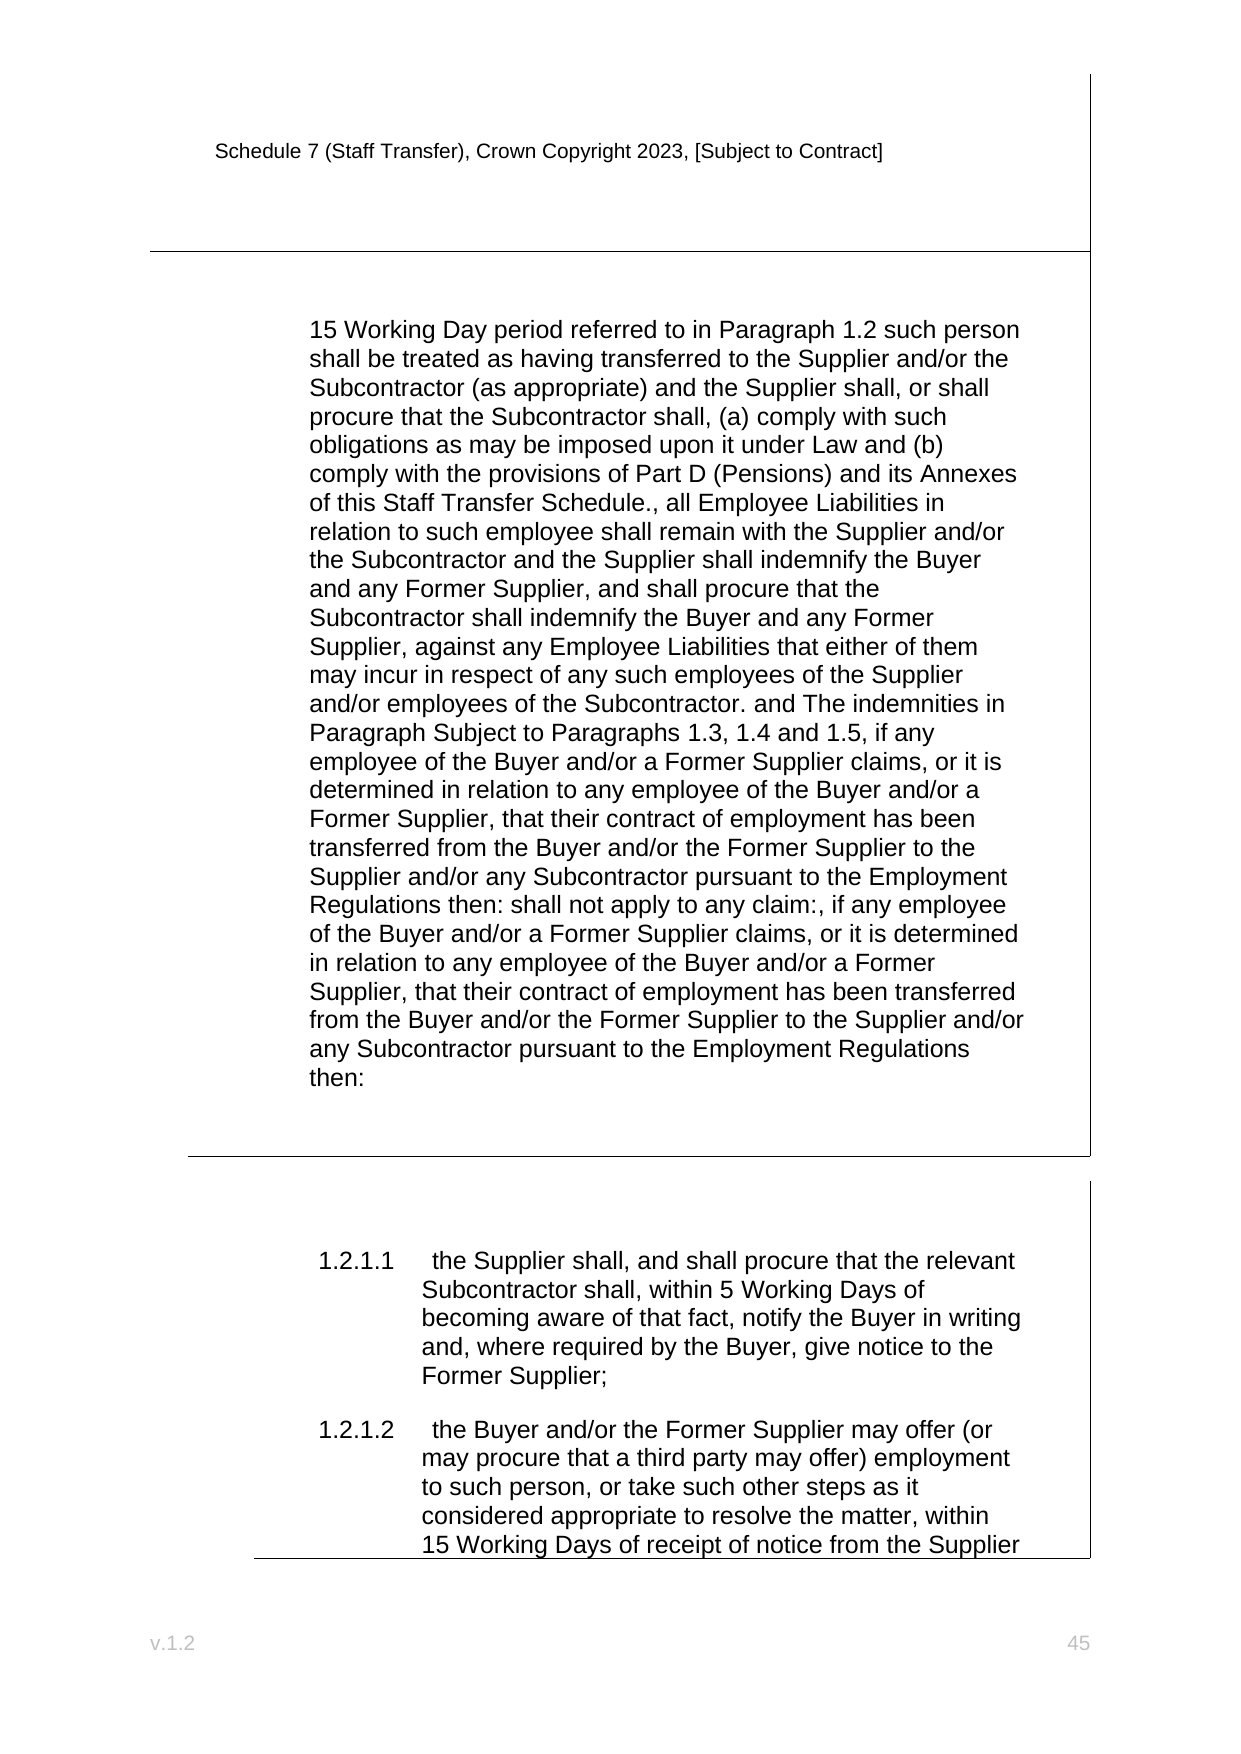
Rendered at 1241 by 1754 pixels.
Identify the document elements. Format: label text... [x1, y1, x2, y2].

list the Buyer and/or the Former Supplier may offer (or may procure that a third party may offer) employment to such person, or take such other steps as it considered appropriate to resolve the matter, within 15 Working Days of receipt of notice from the Supplier or the Subcontractor, provided always that such steps are in compliance with applicable Law; [253, 1350, 1090, 1558]
list Subject to Paragraphs 1.3, 1.4 and 1.5, if any employee of the Buyer and/or a Former Supplier claims, or it is determined in relation to any employee of the Buyer and/or a Former Supplier, that their contract of employment has been transferred from the Buyer and/or the Former Supplier to the Supplier and/or any Subcontractor pursuant to the Employment Regulations then: [187, 251, 1090, 1156]
list the Supplier shall, and shall procure that the relevant Subcontractor shall, within 5 Working Days of becoming aware of that fact, notify the Buyer in writing and, where required by the Buyer, give notice to the Former Supplier; [253, 1181, 1090, 1350]
